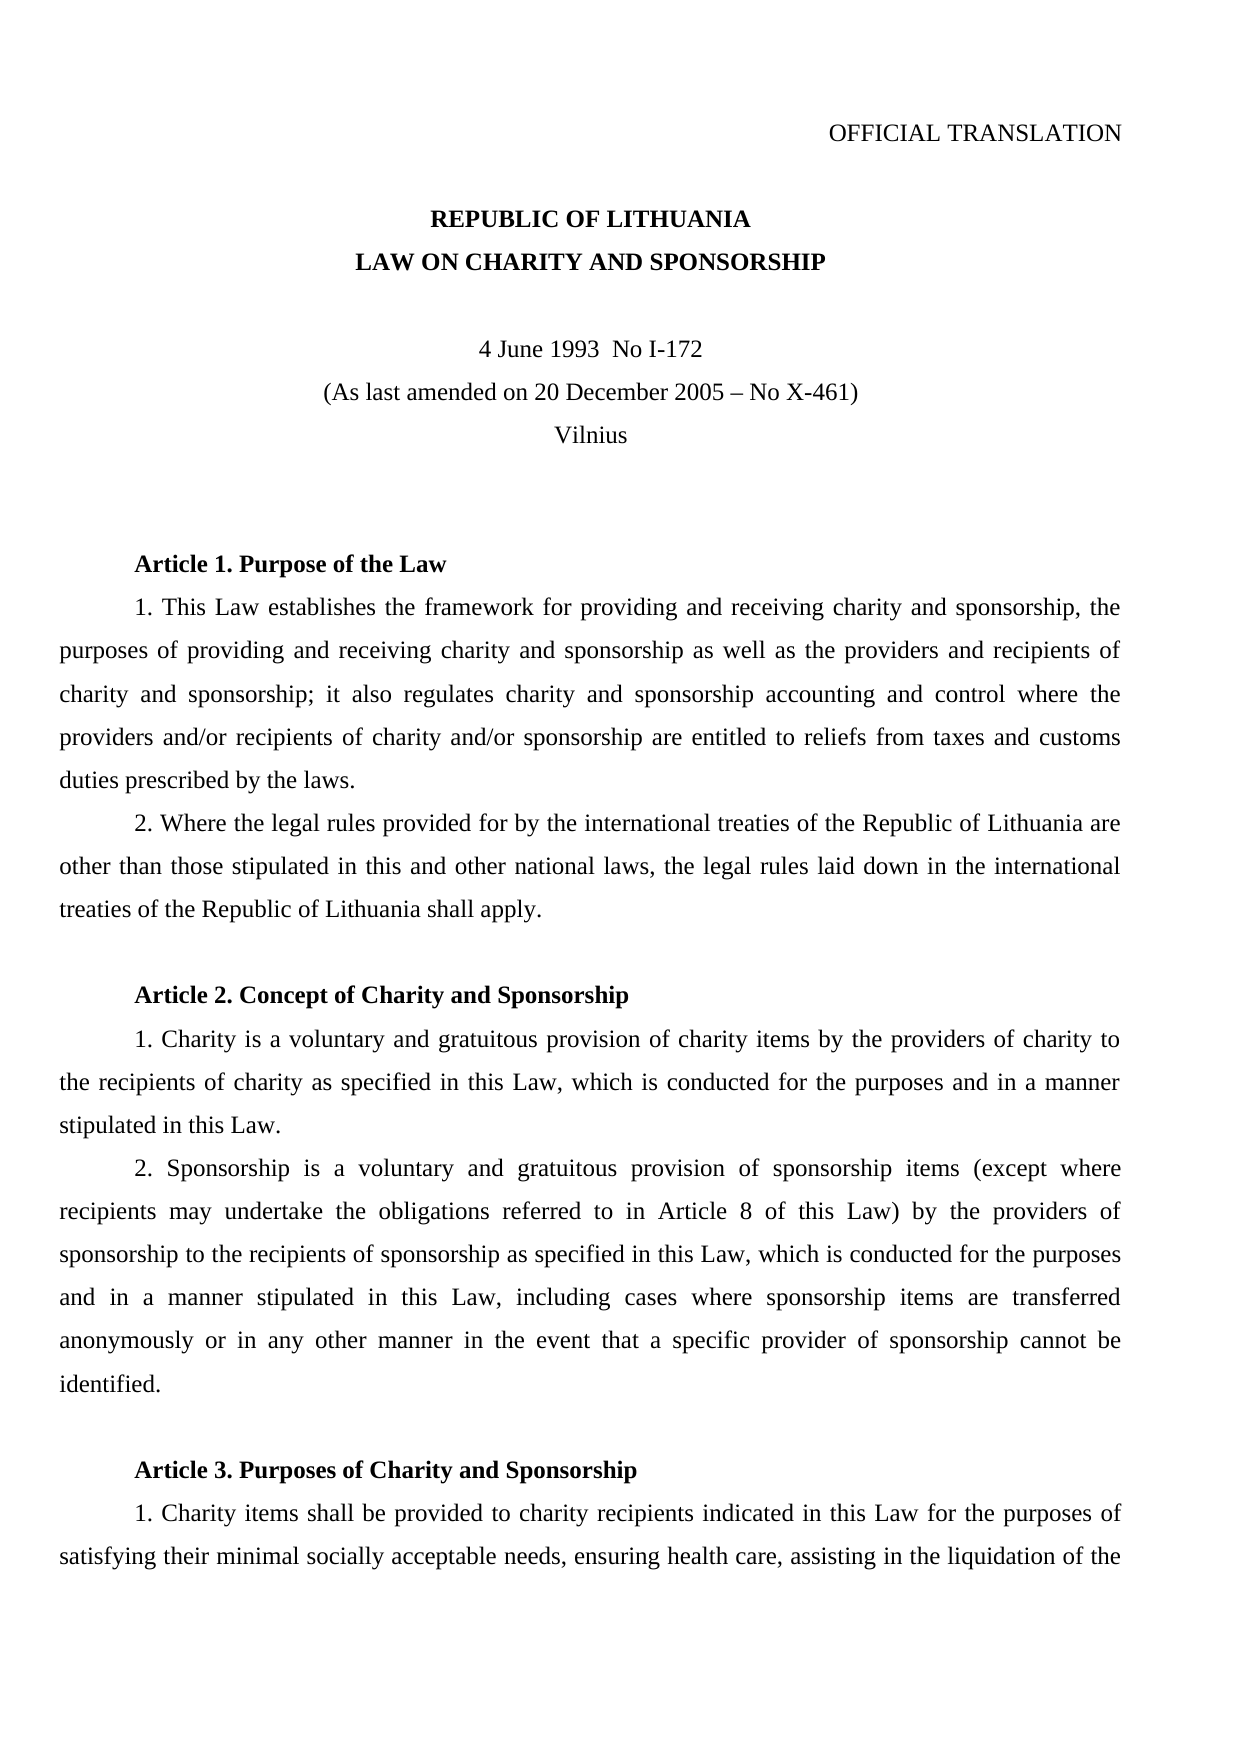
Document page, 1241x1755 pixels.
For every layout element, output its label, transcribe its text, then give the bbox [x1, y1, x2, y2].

text 1. Charity is a voluntary and gratuitous provision of charity items by the providers of charity to the recipients of charity as specified in this Law, which is conducted for the purposes and in a manner stipulated in this Law. [59, 1024, 1122, 1139]
text 2. Sponsorship is a voluntary and gratuitous provision of sponsorship items (except where recipients may undertake the obligations referred to in Article 8 of this Law) by the providers of sponsorship to the recipients of sponsorship as specified in this Law, which is conducted for the purposes and in a manner stipulated in this Law, including cases where sponsorship items are transferred anonymously or in any other manner in the event that a specific provider of sponsorship cannot be identified. [59, 1153, 1122, 1397]
text Article 1. Purpose of the Law [59, 549, 1122, 578]
text Article 2. Concept of Charity and Sponsorship [59, 981, 1122, 1009]
text Article 3. Purposes of Charity and Sponsorship [59, 1455, 1122, 1484]
text REPUBLIC OF LITHUANIA [59, 204, 1122, 233]
text OFFICIAL TRANSLATION [59, 118, 1122, 147]
text (As last amended on 20 December 2005 – No X-461) [59, 377, 1122, 406]
text LAW ON CHARITY AND SPONSORSHIP [59, 247, 1122, 276]
text 1. This Law establishes the framework for providing and receiving charity and sponsorship, the purposes of providing and receiving charity and sponsorship as well as the providers and recipients of charity and sponsorship; it also regulates charity and sponsorship accounting and control where the providers and/or recipients of charity and/or sponsorship are entitled to reliefs from taxes and customs duties prescribed by the laws. [59, 592, 1122, 794]
text 4 June 1993 No I-172 [59, 334, 1122, 362]
text Vilnius [59, 420, 1122, 449]
text 2. Where the legal rules provided for by the international treaties of the Republic of Lithuania are other than those stipulated in this and other national laws, the legal rules laid down in the international treaties of the Republic of Lithuania shall apply. [59, 808, 1122, 923]
text 1. Charity items shall be provided to charity recipients indicated in this Law for the purposes of satisfying their minimal socially acceptable needs, ensuring health care, assisting in the liquidation of the [59, 1498, 1122, 1570]
